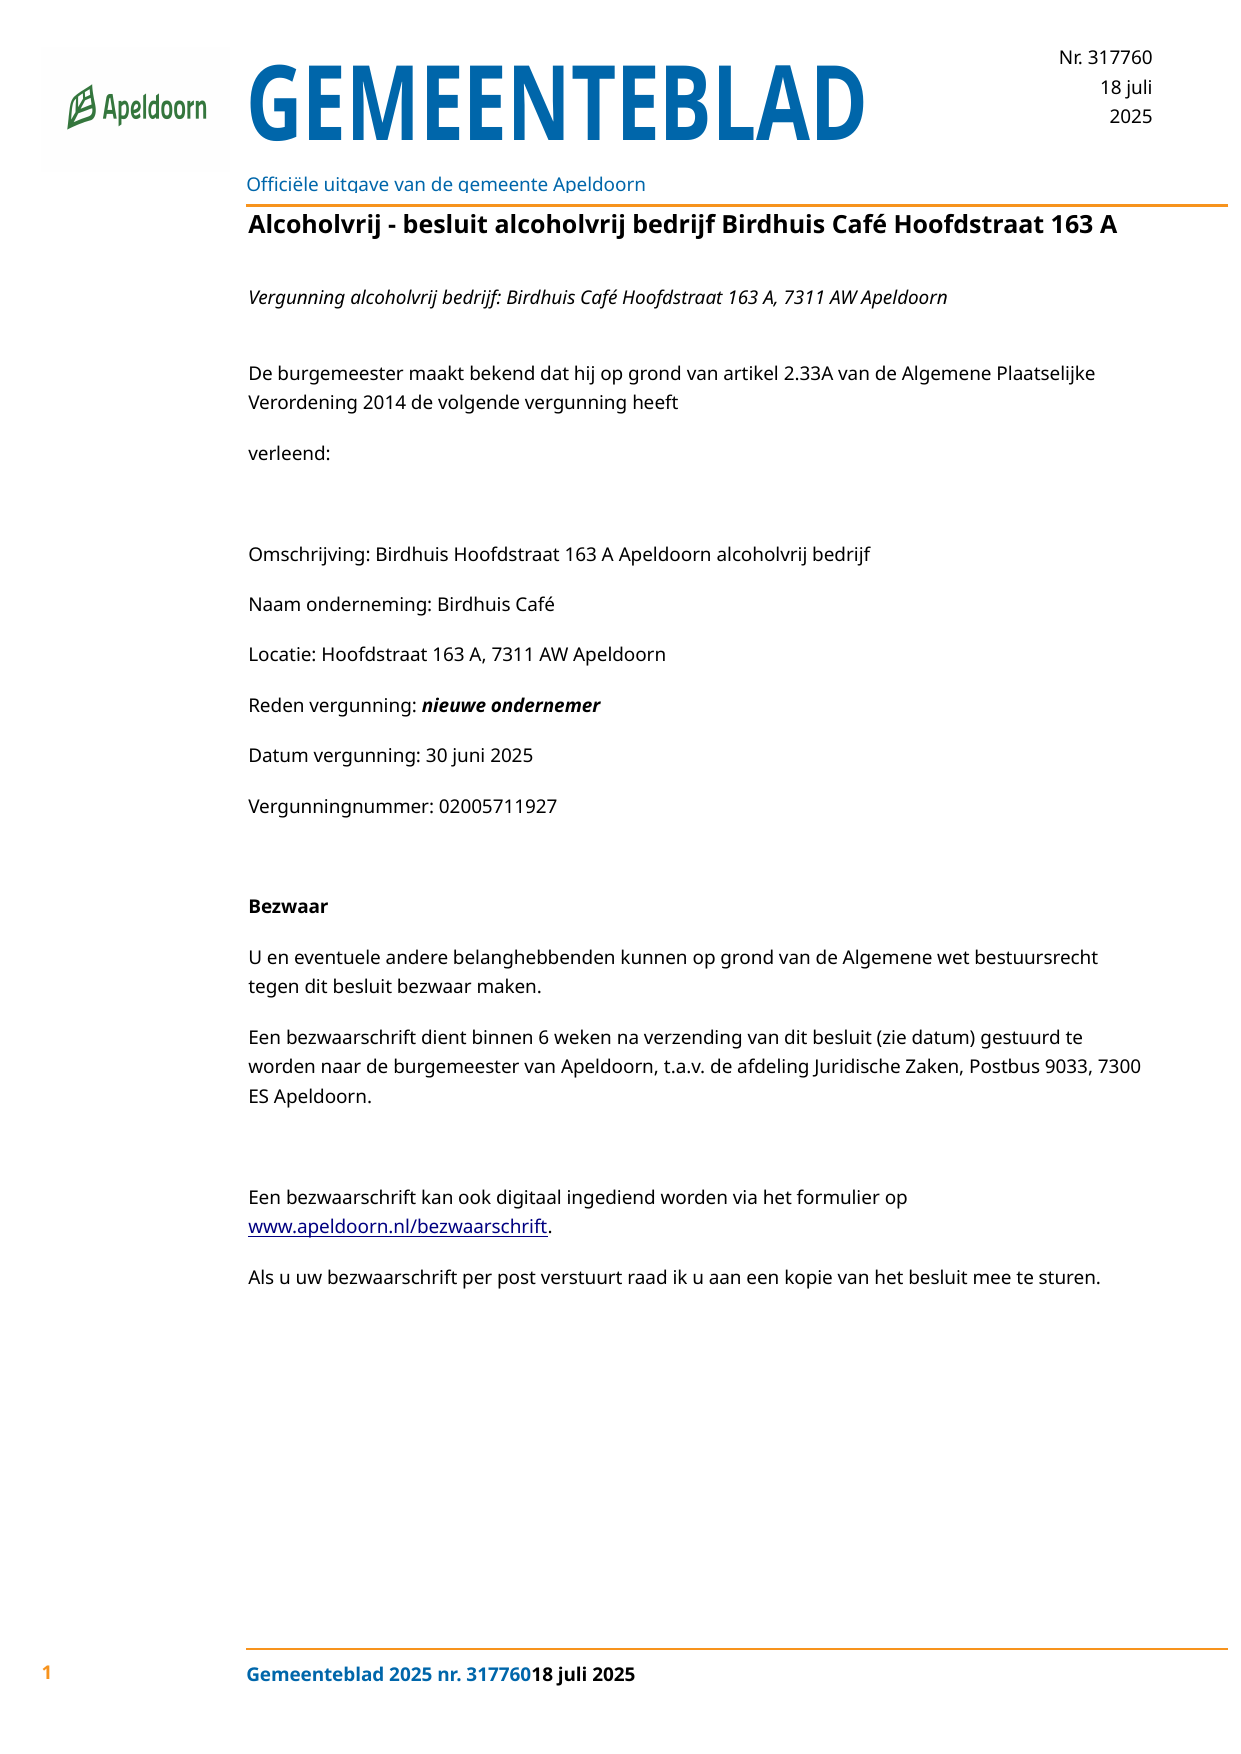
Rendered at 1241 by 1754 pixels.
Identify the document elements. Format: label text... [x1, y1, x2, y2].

text Datum vergunning: 30 juni 2025 [248, 742, 1152, 768]
text U en eventuele andere belanghebbenden kunnen op grond van de Algemene wet bestuursrecht tegen dit besluit bezwaar maken. [248, 944, 1152, 999]
text verleend: [248, 440, 1152, 466]
text Reden vergunning: nieuwe ondernemer [248, 692, 1152, 718]
text Als u uw bezwaarschrift per post verstuurt raad ik u aan een kopie van het besluit mee te sturen. [248, 1264, 1152, 1290]
text Vergunningnummer: 02005711927 [248, 793, 1152, 819]
text Een bezwaarschrift dient binnen 6 weken na verzending van dit besluit (zie datum) gestuurd te worden naar de burgemeester van Apeldoorn, t.a.v. de afdeling Juridische Zaken, Postbus 9033, 7300 ES Apeldoorn. [248, 1024, 1152, 1109]
picture [41, 47, 231, 172]
text Naam onderneming: Birdhuis Café [248, 591, 1152, 617]
text Bezwaar [248, 894, 1152, 919]
text Locatie: Hoofdstraat 163 A, 7311 AW Apeldoorn [248, 642, 1152, 667]
text Vergunning alcoholvrij bedrijf: Birdhuis Café Hoofdstraat 163 A, 7311 AW Apeldoorn [248, 284, 1152, 309]
text Alcoholvrij - besluit alcoholvrij bedrijf Birdhuis Café Hoofdstraat 163 A [248, 207, 1152, 241]
text Omschrijving: Birdhuis Hoofdstraat 163 A Apeldoorn alcoholvrij bedrijf [248, 541, 1152, 567]
text De burgemeester maakt bekend dat hij op grond van artikel 2.33A van de Algemene Plaatselijke Verordening 2014 de volgende vergunning heeft [248, 360, 1152, 415]
text Een bezwaarschrift kan ook digitaal ingediend worden via het formulier op www.apeldoorn.nl/bezwaarschrift. [248, 1184, 1152, 1239]
